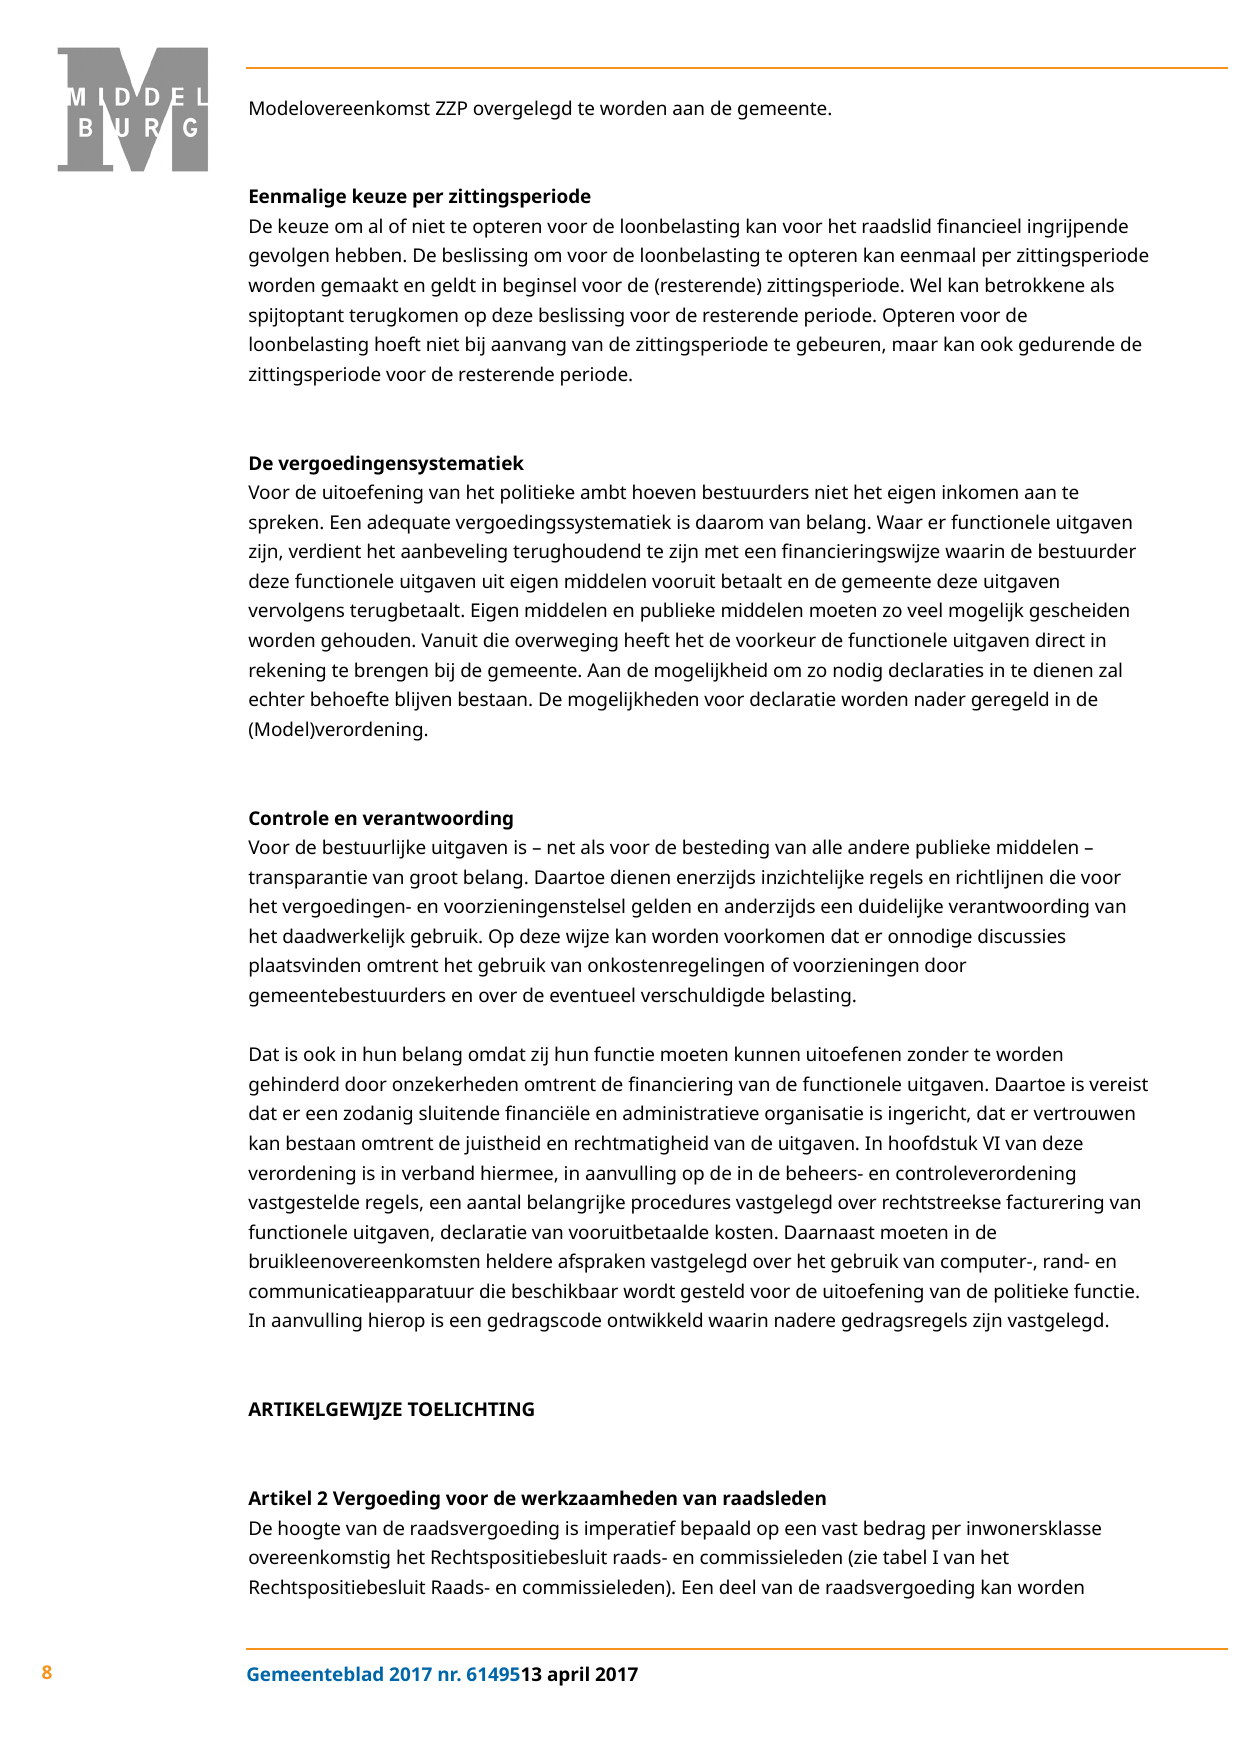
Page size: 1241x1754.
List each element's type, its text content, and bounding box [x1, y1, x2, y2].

text De vergoedingensystematiek [248, 450, 1152, 476]
text Modelovereenkomst ZZP overgelegd te worden aan de gemeente. [248, 95, 1152, 121]
text ARTIKELGEWIJZE TOELICHTING [248, 1396, 1152, 1422]
text Eenmalige keuze per zittingsperiode [248, 183, 1152, 209]
text Voor de uitoefening van het politieke ambt hoeven bestuurders niet het eigen inkomen aan te spreken. Een adequate vergoedingssystematiek is daarom van belang. Waar er functionele uitgaven zijn, verdient het aanbeveling terughoudend te zijn met een financieringswijze waarin de bestuurder deze functionele uitgaven uit eigen middelen vooruit betaalt en de gemeente deze uitgaven vervolgens terugbetaalt. Eigen middelen en publieke middelen moeten zo veel mogelijk gescheiden worden gehouden. Vanuit die overweging heeft het de voorkeur de functionele uitgaven direct in rekening te brengen bij de gemeente. Aan de mogelijkheid om zo nodig declaraties in te dienen zal echter behoefte blijven bestaan. De mogelijkheden voor declaratie worden nader geregeld in de (Model)verordening. [248, 479, 1152, 742]
text Dat is ook in hun belang omdat zij hun functie moeten kunnen uitoefenen zonder te worden gehinderd door onzekerheden omtrent de financiering van de functionele uitgaven. Daartoe is vereist dat er een zodanig sluitende financiële en administratieve organisatie is ingericht, dat er vertrouwen kan bestaan omtrent de juistheid en rechtmatigheid van de uitgaven. In hoofdstuk VI van deze verordening is in verband hiermee, in aanvulling op de in de beheers- en controleverordening vastgestelde regels, een aantal belangrijke procedures vastgelegd over rechtstreekse facturering van functionele uitgaven, declaratie van vooruitbetaalde kosten. Daarnaast moeten in de bruikleenovereenkomsten heldere afspraken vastgelegd over het gebruik van computer-, rand- en communicatieapparatuur die beschikbaar wordt gesteld voor de uitoefening van de politieke functie. In aanvulling hierop is een gedragscode ontwikkeld waarin nadere gedragsregels zijn vastgelegd. [248, 1041, 1152, 1333]
text De hoogte van de raadsvergoeding is imperatief bepaald op een vast bedrag per inwonersklasse overeenkomstig het Rechtspositiebesluit raads- en commissieleden (zie tabel I van het Rechtspositiebesluit Raads- en commissieleden). Een deel van de raadsvergoeding kan worden [248, 1515, 1152, 1600]
text Artikel 2 Vergoeding voor de werkzaamheden van raadsleden [248, 1485, 1152, 1511]
text Voor de bestuurlijke uitgaven is – net als voor de besteding van alle andere publieke middelen – transparantie van groot belang. Daartoe dienen enerzijds inzichtelijke regels en richtlijnen die voor het vergoedingen- en voorzieningenstelsel gelden en anderzijds een duidelijke verantwoording van het daadwerkelijk gebruik. Op deze wijze kan worden voorkomen dat er onnodige discussies plaatsvinden omtrent het gebruik van onkostenregelingen of voorzieningen door gemeentebestuurders en over de eventueel verschuldigde belasting. [248, 834, 1152, 1008]
text De keuze om al of niet te opteren voor de loonbelasting kan voor het raadslid financieel ingrijpende gevolgen hebben. De beslissing om voor de loonbelasting te opteren kan eenmaal per zittingsperiode worden gemaakt en geldt in beginsel voor de (resterende) zittingsperiode. Wel kan betrokkene als spijtoptant terugkomen op deze beslissing voor de resterende periode. Opteren voor de loonbelasting hoeft niet bij aanvang van de zittingsperiode te gebeuren, maar kan ook gedurende de zittingsperiode voor de resterende periode. [248, 213, 1152, 387]
picture [41, 47, 231, 172]
text Controle en verantwoording [248, 805, 1152, 831]
